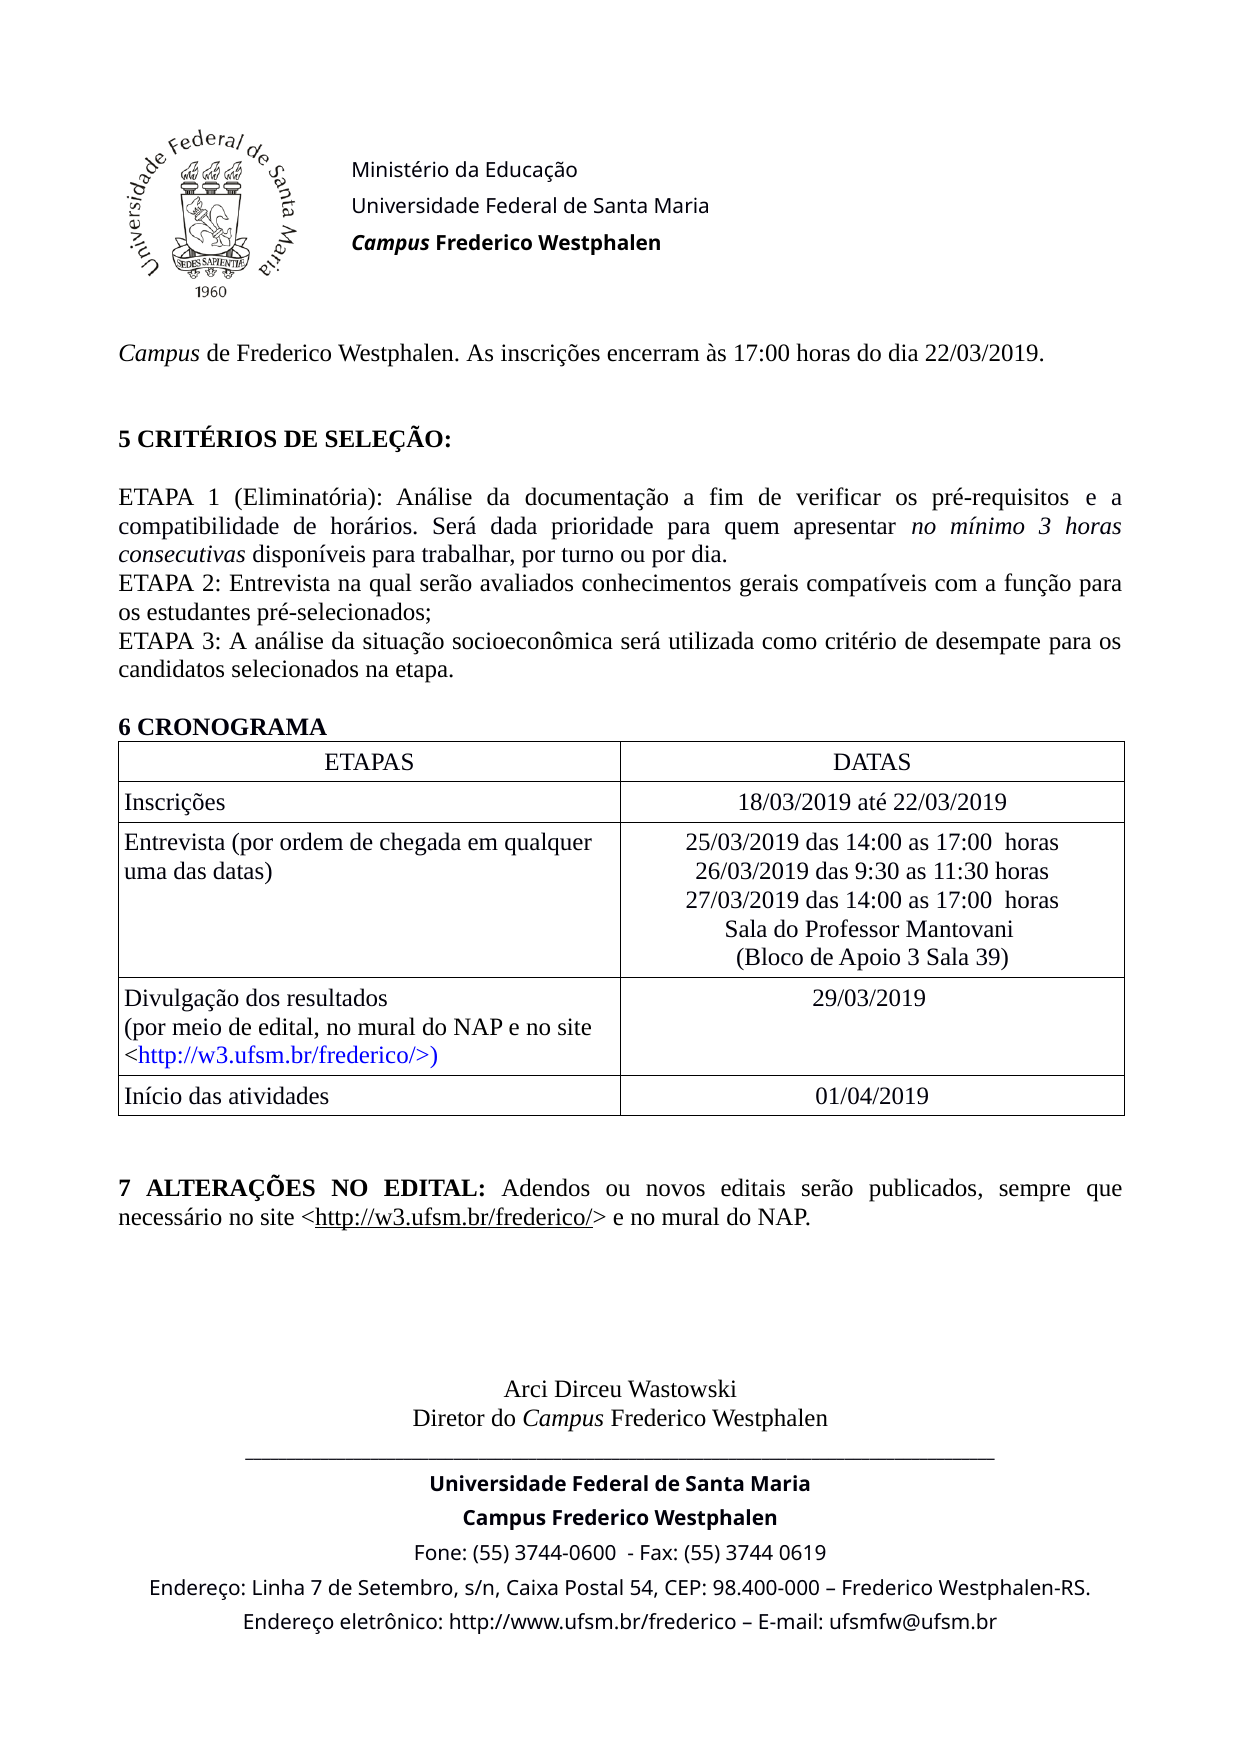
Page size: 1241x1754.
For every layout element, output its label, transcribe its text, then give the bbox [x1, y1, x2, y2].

text ETAPA 3: A análise da situação socioeconômica será utilizada como critério de desempate para os candidatos selecionados na etapa. [118, 626, 1122, 683]
table_cell 01/04/2019 [621, 1076, 1124, 1115]
table_cell Entrevista (por ordem de chegada em qualquer uma das datas) [119, 823, 620, 977]
text Campus de Frederico Westphalen. As inscrições encerram às 17:00 horas do dia 22/03/2019. [118, 338, 1122, 367]
text ETAPA 2: Entrevista na qual serão avaliados conhecimentos gerais compatíveis com a função para os estudantes pré-selecionados; [118, 568, 1122, 626]
text ETAPA 1 (Eliminatória): Análise da documentação a fim de verificar os pré-requisitos e a compatibilidade de horários. Será dada prioridade para quem apresentar no mínimo 3 horas consecutivas disponíveis para trabalhar, por turno ou por dia. [118, 482, 1122, 568]
text Arci Dirceu Wastowski [118, 1374, 1122, 1403]
table_cell Início das atividades [119, 1076, 620, 1115]
text 5 CRITÉRIOS DE SELEÇÃO: [118, 424, 1122, 453]
text 7 ALTERAÇÕES NO EDITAL: Adendos ou novos editais serão publicados, sempre que necessário no site <http://w3.ufsm.br/frederico/> e no mural do NAP. [118, 1173, 1122, 1231]
text Diretor do Campus Frederico Westphalen [118, 1403, 1122, 1432]
text 6 CRONOGRAMA [118, 712, 1136, 741]
table_header ETAPAS [119, 742, 620, 781]
table_header DATAS [621, 742, 1124, 781]
table_cell 18/03/2019 até 22/03/2019 [621, 782, 1124, 822]
table_cell 25/03/2019 das 14:00 as 17:00 horas 26/03/2019 das 9:30 as 11:30 horas 27/03/2019 das 14:00 as 17:00 horas Sala do Professor Mantovani (Bloco de Apoio 3 Sala 39) [621, 823, 1124, 977]
table_cell Inscrições [119, 782, 620, 822]
picture [95, 125, 329, 301]
table_cell 29/03/2019 [621, 978, 1124, 1075]
table_cell Divulgação dos resultados (por meio de edital, no mural do NAP e no site <http://w3.ufsm.br/frederico/>) [119, 978, 620, 1075]
